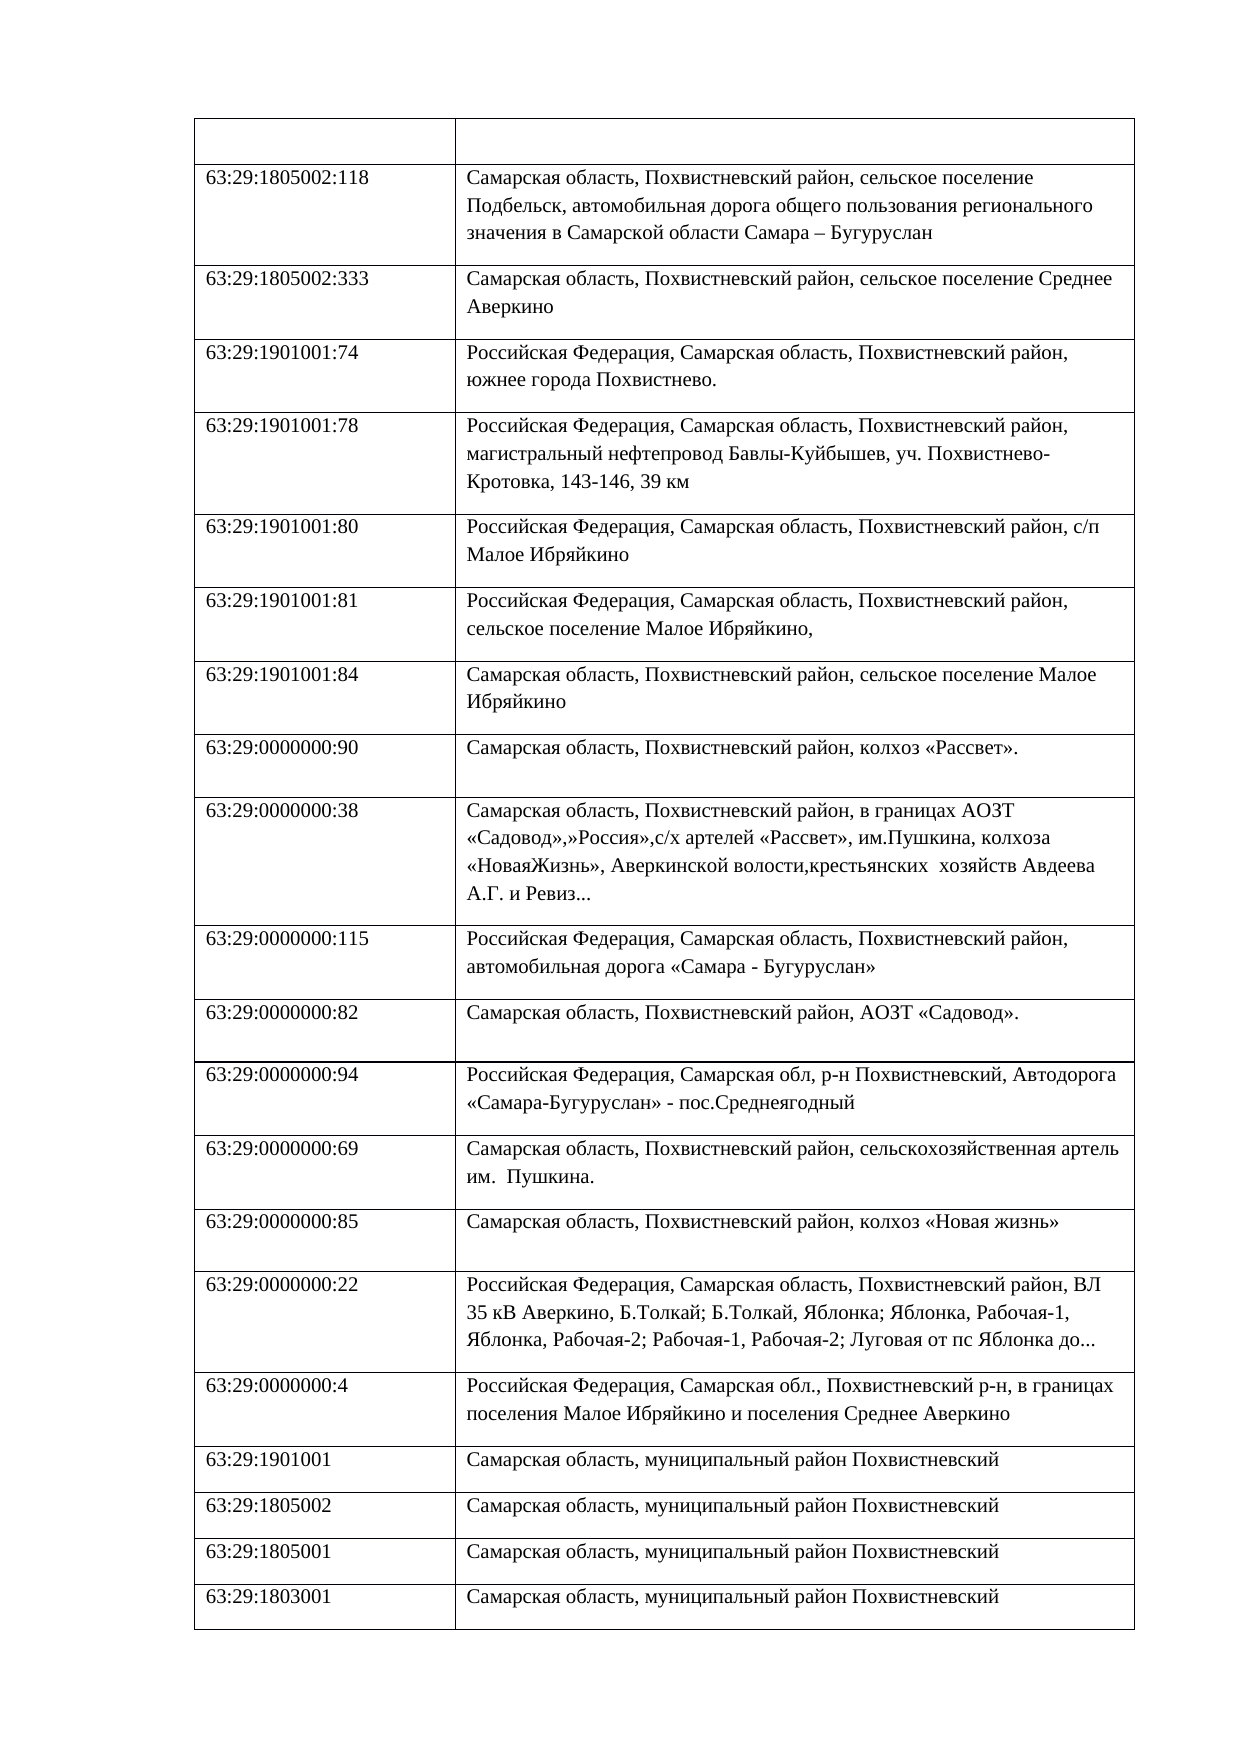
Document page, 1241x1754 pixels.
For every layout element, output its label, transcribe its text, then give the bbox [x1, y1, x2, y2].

table_cell Российская Федерация, Самарская область, Похвистневский район, ВЛ 35 кВ Аверкино, Б.Толкай; Б.Толкай, Яблонка; Яблонка, Рабочая-1, Яблонка, Рабочая-2; Рабочая-1, Рабочая-2; Луговая от пс Яблонка до... [456, 1272, 1134, 1372]
table_cell [195, 119, 455, 164]
table_cell Самарская область, муниципальный район Похвистневский [456, 1493, 1134, 1537]
table_cell 63:29:1901001:78 [195, 413, 455, 513]
table_cell 63:29:1901001:80 [195, 515, 455, 587]
table_cell 63:29:1901001 [195, 1447, 455, 1492]
table_cell Российская Федерация, Самарская область, Похвистневский район, сельское поселение Малое Ибряйкино, [456, 588, 1134, 661]
table_cell 63:29:0000000:69 [195, 1136, 455, 1208]
table_cell [456, 119, 1134, 164]
table_cell 63:29:1805001 [195, 1539, 455, 1583]
table_cell Российская Федерация, Самарская область, Похвистневский район, магистральный нефтепровод Бавлы-Куйбышев, уч. Похвистнево-Кротовка, 143-146, 39 км [456, 413, 1134, 513]
table_cell Самарская область, Похвистневский район, сельское поселение Подбельск, автомобильная дорога общего пользования регионального значения в Самарской области Самара – Бугуруслан [456, 165, 1134, 265]
table_cell Самарская область, Похвистневский район, сельское поселение Среднее Аверкино [456, 266, 1134, 339]
table_cell Российская Федерация, Самарская обл, р-н Похвистневский, Автодорога «Самара-Бугуруслан» - пос.Среднеягодный [456, 1063, 1134, 1135]
table_cell Российская Федерация, Самарская область, Похвистневский район, с/п Малое Ибряйкино [456, 515, 1134, 587]
table_cell 63:29:0000000:4 [195, 1373, 455, 1446]
table_cell 63:29:0000000:38 [195, 798, 455, 925]
table_cell 63:29:0000000:90 [195, 735, 455, 797]
table_cell 63:29:1901001:84 [195, 662, 455, 734]
table_cell 63:29:0000000:94 [195, 1063, 455, 1135]
table_cell Самарская область, Похвистневский район, колхоз «Новая жизнь» [456, 1210, 1134, 1271]
table_cell Самарская область, Похвистневский район, в границах АОЗТ «Садовод»,»Россия»,с/х артелей «Рассвет», им.Пушкина, колхоза «НоваяЖизнь», Аверкинской волости,крестьянских хозяйств Авдеева А.Г. и Ревиз... [456, 798, 1134, 925]
table_cell Самарская область, Похвистневский район, колхоз «Рассвет». [456, 735, 1134, 797]
table_cell 63:29:1803001 [195, 1585, 455, 1629]
table_cell 63:29:1805002:118 [195, 165, 455, 265]
table_cell 63:29:0000000:85 [195, 1210, 455, 1271]
table_cell Самарская область, Похвистневский район, сельское поселение Малое Ибряйкино [456, 662, 1134, 734]
table_cell 63:29:1901001:74 [195, 340, 455, 412]
table_cell 63:29:0000000:82 [195, 1000, 455, 1061]
table_cell 63:29:1805002:333 [195, 266, 455, 339]
table_cell Российская Федерация, Самарская область, Похвистневский район, южнее города Похвистнево. [456, 340, 1134, 412]
table_cell Самарская область, муниципальный район Похвистневский [456, 1585, 1134, 1629]
table_cell Самарская область, Похвистневский район, сельскохозяйственная артель им. Пушкина. [456, 1136, 1134, 1208]
table_cell 63:29:1805002 [195, 1493, 455, 1537]
table_cell Самарская область, муниципальный район Похвистневский [456, 1539, 1134, 1583]
table_cell 63:29:0000000:115 [195, 926, 455, 999]
table_cell Самарская область, Похвистневский район, АОЗТ «Садовод». [456, 1000, 1134, 1061]
table_cell Российская Федерация, Самарская обл., Похвистневский р-н, в границах поселения Малое Ибряйкино и поселения Среднее Аверкино [456, 1373, 1134, 1446]
table_cell Российская Федерация, Самарская область, Похвистневский район, автомобильная дорога «Самара - Бугуруслан» [456, 926, 1134, 999]
table_cell Самарская область, муниципальный район Похвистневский [456, 1447, 1134, 1492]
table_cell 63:29:1901001:81 [195, 588, 455, 661]
table_cell 63:29:0000000:22 [195, 1272, 455, 1372]
